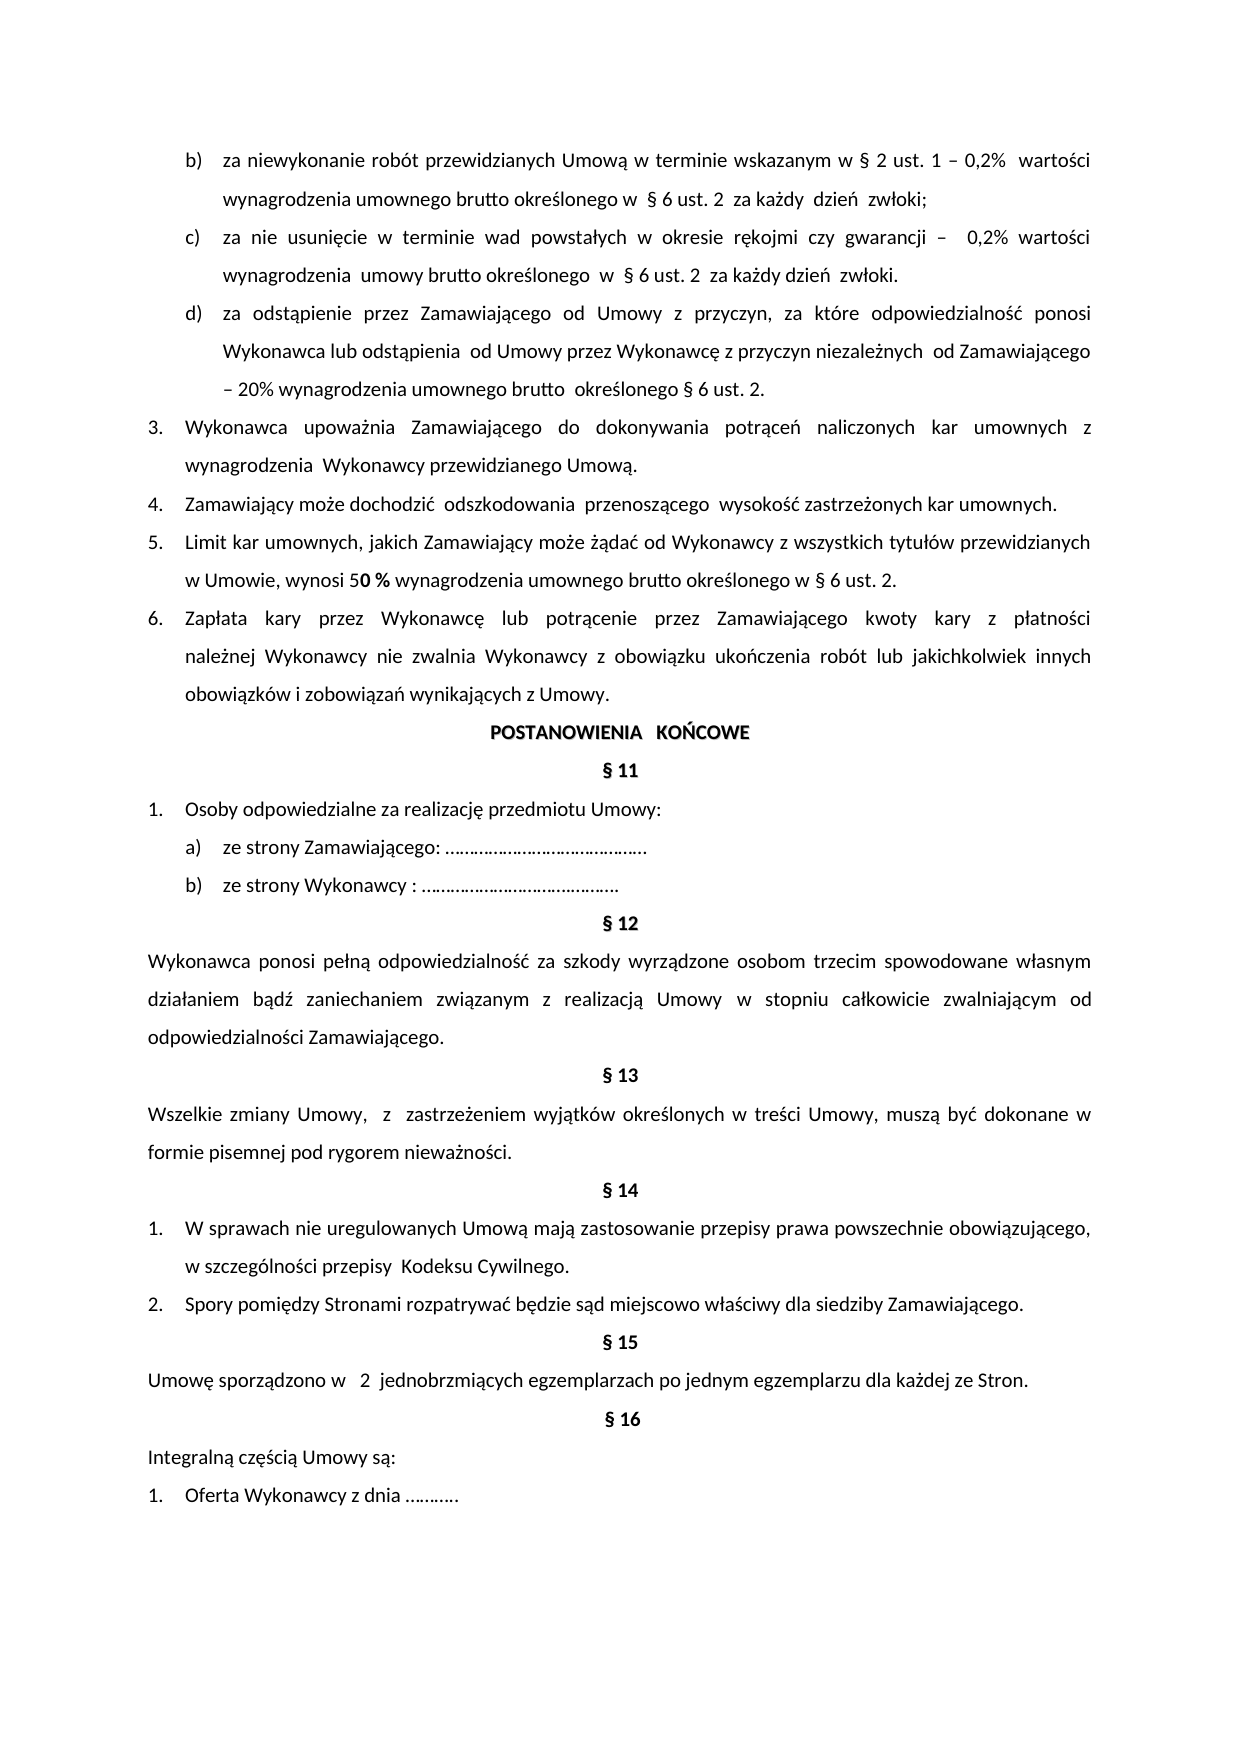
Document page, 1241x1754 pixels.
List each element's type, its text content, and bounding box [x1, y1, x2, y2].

title ze strony Wykonawcy : ………………………….………. [185, 872, 1093, 897]
title Wszelkie zmiany Umowy, z zastrzeżeniem wyjątków określonych w treści Umowy, muszą być dokonane w formie pisemnej pod rygorem nieważności. [148, 1101, 1093, 1164]
title POSTANOWIENIA KOŃCOWE [148, 719, 1093, 745]
list Spory pomiędzy Stronami rozpatrywać będzie sąd miejscowo właściwy dla siedziby Zamawiającego. [148, 1291, 1093, 1317]
title § 12 [148, 910, 1093, 936]
title § 16 [148, 1406, 1093, 1431]
title Zamawiający może dochodzić odszkodowania przenoszącego wysokość zastrzeżonych kar umownych. [148, 491, 1093, 516]
title Wykonawca upoważnia Zamawiającego do dokonywania potrąceń naliczonych kar umownych z wynagrodzenia Wykonawcy przewidzianego Umową. [148, 414, 1093, 478]
title za niewykonanie robót przewidzianych Umową w terminie wskazanym w § 2 ust. 1 – 0,2% wartości wynagrodzenia umownego brutto określonego w § 6 ust. 2 za każdy dzień zwłoki; [185, 148, 1093, 211]
text § 14 [148, 1177, 1093, 1202]
title ze strony Zamawiającego: …………………………………… [185, 834, 1093, 859]
text Wykonawca ponosi pełną odpowiedzialność za szkody wyrządzone osobom trzecim spowodowane własnym działaniem bądź zaniechaniem związanym z realizacją Umowy w stopniu całkowicie zwalniającym od odpowiedzialności Zamawiającego. [148, 948, 1093, 1050]
title za nie usunięcie w terminie wad powstałych w okresie rękojmi czy gwarancji – 0,2% wartości wynagrodzenia umowy brutto określonego w § 6 ust. 2 za każdy dzień zwłoki. [185, 224, 1093, 287]
title § 11 [148, 758, 1093, 783]
list W sprawach nie uregulowanych Umową mają zastosowanie przepisy prawa powszechnie obowiązującego, w szczególności przepisy Kodeksu Cywilnego. [148, 1215, 1093, 1279]
text Umowę sporządzono w 2 jednobrzmiących egzemplarzach po jednym egzemplarzu dla każdej ze Stron. [148, 1368, 1093, 1393]
text § 15 [148, 1329, 1093, 1355]
title Oferta Wykonawcy z dnia ……….. [148, 1482, 1093, 1507]
title za odstąpienie przez Zamawiającego od Umowy z przyczyn, za które odpowiedzialność ponosi Wykonawca lub odstąpienia od Umowy przez Wykonawcę z przyczyn niezależnych od Zamawiającego – 20% wynagrodzenia umownego brutto określonego § 6 ust. 2. [185, 300, 1093, 402]
title Integralną częścią Umowy są: [148, 1444, 1093, 1469]
title Limit kar umownych, jakich Zamawiający może żądać od Wykonawcy z wszystkich tytułów przewidzianych w Umowie, wynosi 50 % wynagrodzenia umownego brutto określonego w § 6 ust. 2. [148, 529, 1093, 592]
title § 13 [148, 1063, 1093, 1088]
title Osoby odpowiedzialne za realizację przedmiotu Umowy: [148, 796, 1093, 821]
title Zapłata kary przez Wykonawcę lub potrącenie przez Zamawiającego kwoty kary z płatności należnej Wykonawcy nie zwalnia Wykonawcy z obowiązku ukończenia robót lub jakichkolwiek innych obowiązków i zobowiązań wynikających z Umowy. [148, 605, 1093, 707]
